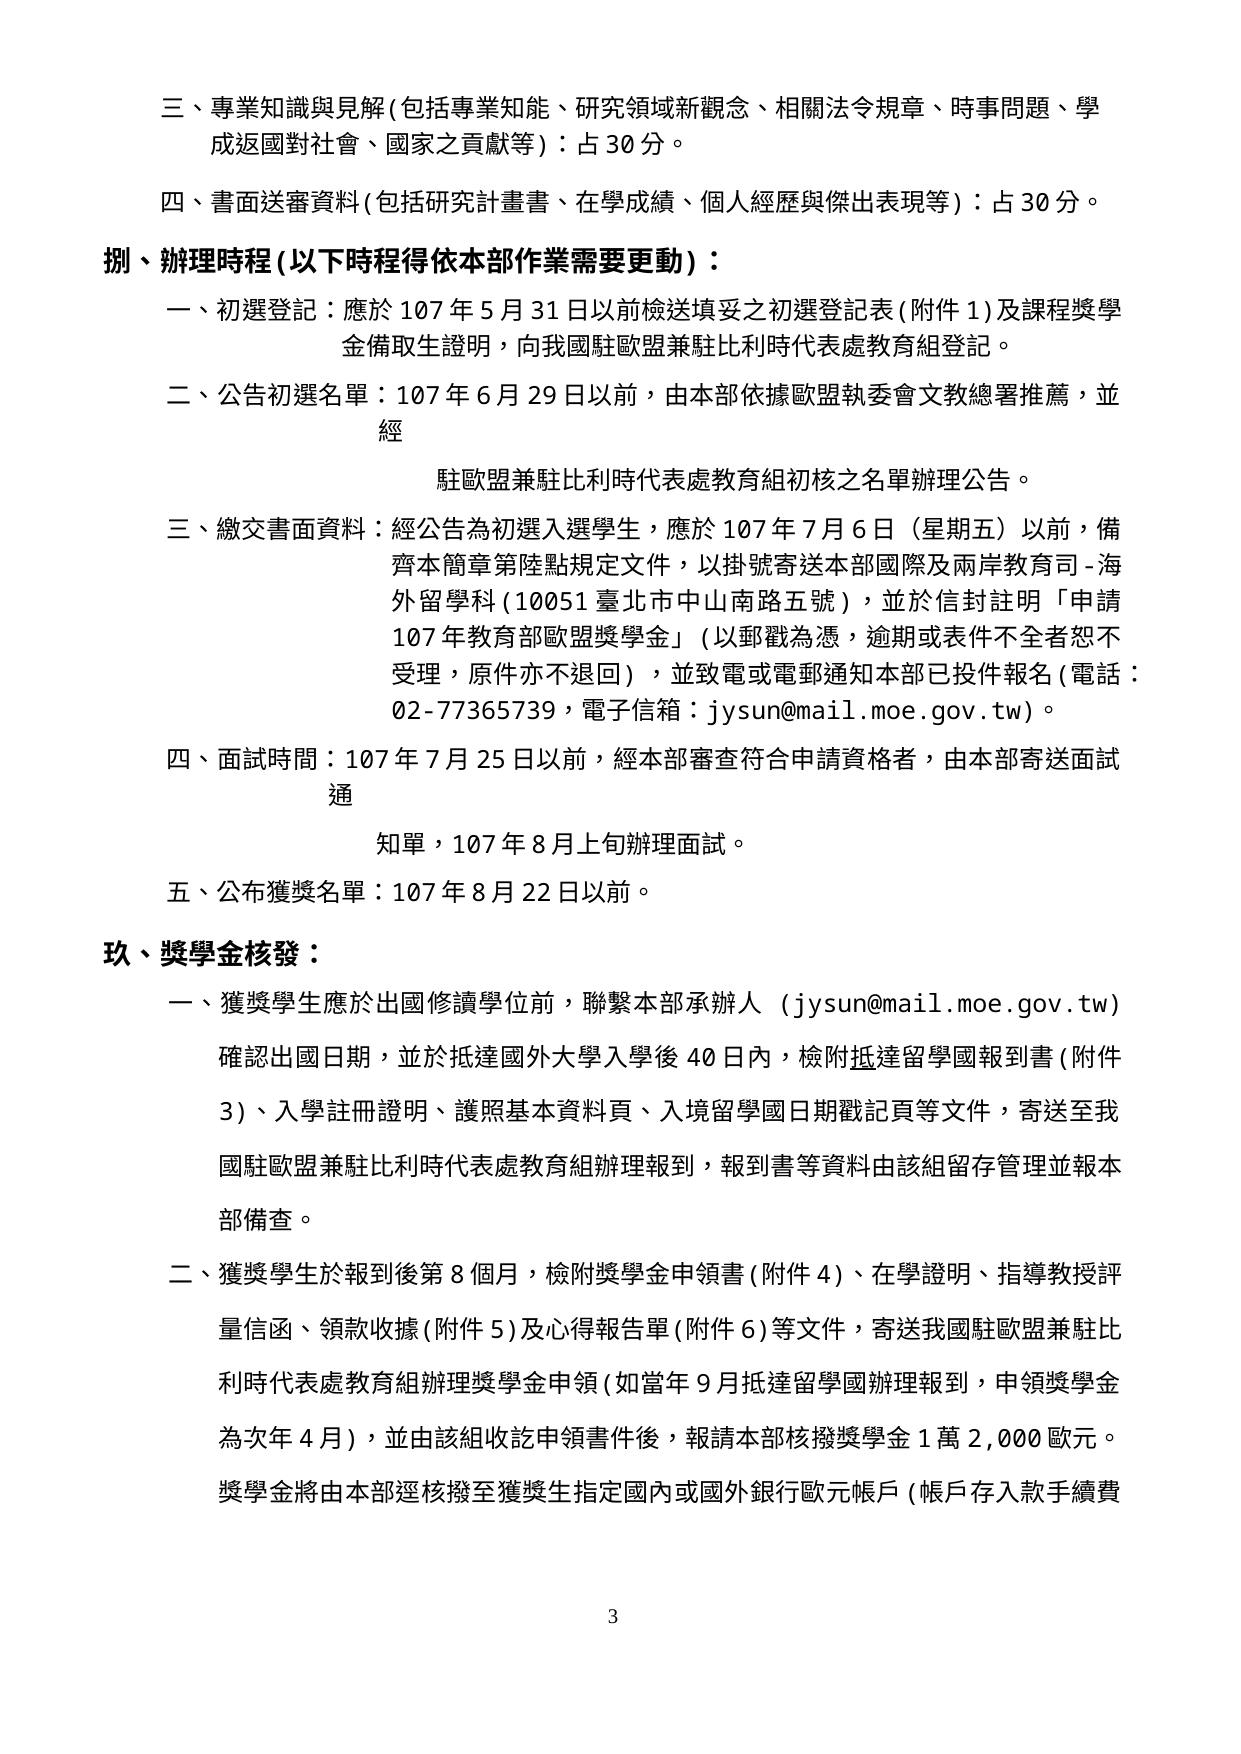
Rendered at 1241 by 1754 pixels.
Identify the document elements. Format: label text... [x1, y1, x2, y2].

text 駐歐盟兼駐比利時代表處教育組初核之名單辦理公告。 [166, 460, 1122, 497]
text 玖、獎學金核發： [103, 932, 1122, 973]
text 五、公布獲獎名單：107年8月22日以前。 [166, 873, 1122, 909]
text 三、繳交書面資料：經公告為初選入選學生，應於107年7月6日（星期五）以前，備齊本簡章第陸點規定文件，以掛號寄送本部國際及兩岸教育司-海外留學科(10051臺北市中山南路五號)，並於信封註明「申請107年教育部歐盟獎學金」(以郵戳為憑，逾期或表件不全者恕不受理，原件亦不退回) ，並致電或電郵通知本部已投件報名(電話：02-77365739，電子信箱：jysun@mail.moe.gov.tw)。 [166, 509, 1122, 727]
text 三、專業知識與見解(包括專業知能、研究領域新觀念、相關法令規章、時事問題、學成返國對社會、國家之貢獻等)：占30分。 [160, 89, 1122, 161]
text 知單，107年8月上旬辦理面試。 [166, 824, 1122, 860]
text 四、書面送審資料(包括研究計畫書、在學成績、個人經歷與傑出表現等)：占30分。 [160, 182, 1122, 218]
text 一、獲獎學生應於出國修讀學位前，聯繫本部承辦人 (jysun@mail.moe.gov.tw)確認出國日期，並於抵達國外大學入學後40日內，檢附抵達留學國報到書(附件3)、入學註冊證明、護照基本資料頁、入境留學國日期戳記頁等文件，寄送至我國駐歐盟兼駐比利時代表處教育組辦理報到，報到書等資料由該組留存管理並報本部備查。 [168, 983, 1122, 1237]
text 二、公告初選名單：107年6月29日以前，由本部依據歐盟執委會文教總署推薦，並經 [166, 375, 1122, 448]
text 捌、辦理時程(以下時程得依本部作業需要更動)： [103, 239, 1117, 280]
text 一、初選登記：應於107年5月31日以前檢送填妥之初選登記表(附件1)及課程獎學金備取生證明，向我國駐歐盟兼駐比利時代表處教育組登記。 [166, 290, 1122, 363]
text 四、面試時間：107年7月25日以前，經本部審查符合申請資格者，由本部寄送面試通 [166, 739, 1122, 812]
text 二、獲獎學生於報到後第8個月，檢附獎學金申領書(附件4)、在學證明、指導教授評量信函、領款收據(附件5)及心得報告單(附件6)等文件，寄送我國駐歐盟兼駐比利時代表處教育組辦理獎學金申領(如當年9月抵達留學國辦理報到，申領獎學金為次年4月)，並由該組收訖申領書件後，報請本部核撥獎學金1萬2,000歐元。獎學金將由本部逕核撥至獲獎生指定國內或國外銀行歐元帳戶(帳戶存入款手續費 [168, 1255, 1122, 1509]
